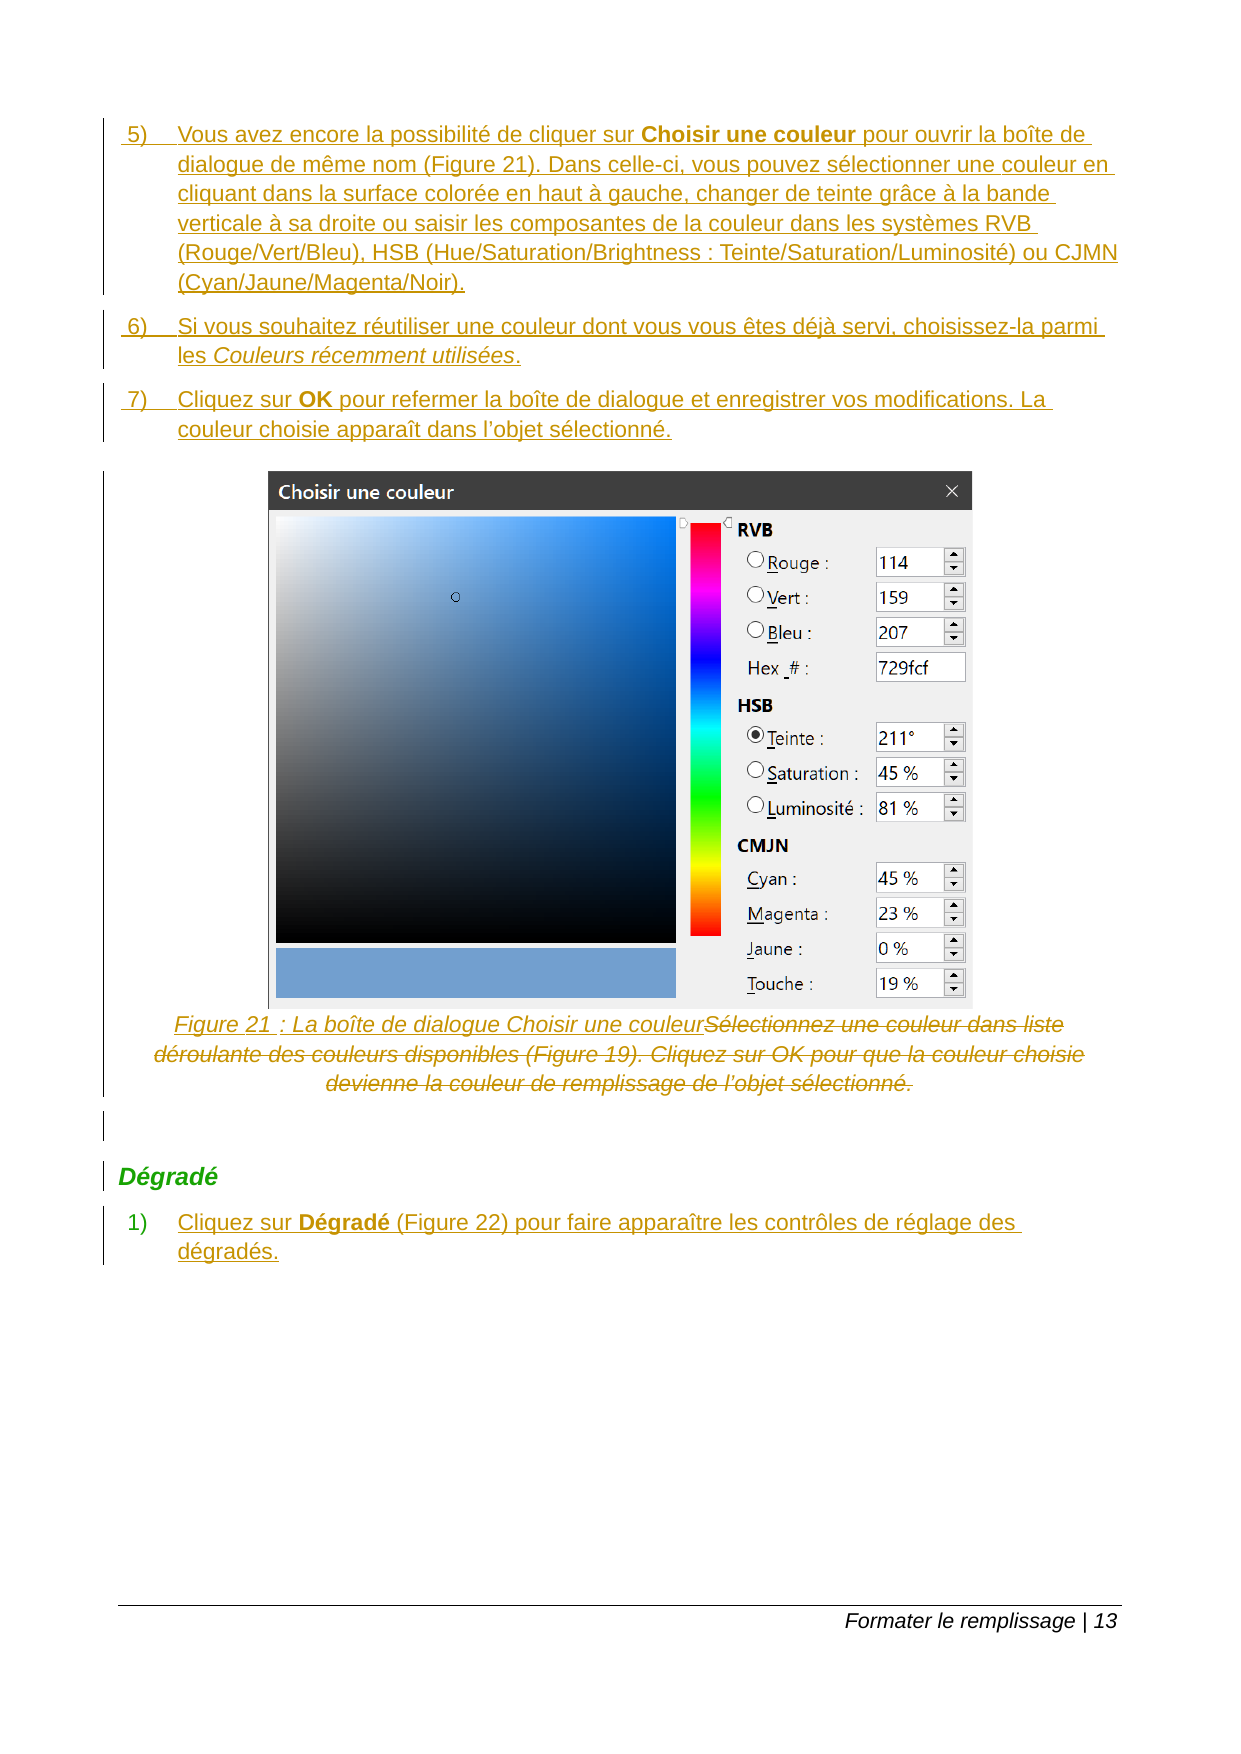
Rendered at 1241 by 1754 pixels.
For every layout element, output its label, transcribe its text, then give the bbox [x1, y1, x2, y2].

text Figure 21 : La boîte de dialogue Choisir une couleur [118, 1008, 1122, 1097]
list Si vous souhaitez réutiliser une couleur dont vous vous êtes déjà servi, choisissez-la parmi les Couleurs récemment utilisées. [148, 309, 1122, 368]
list Cliquez sur Dégradé (Figure 22) pour faire apparaître les contrôles de réglage des dégradés. [148, 1206, 1122, 1265]
picture [268, 471, 973, 1009]
subtitle Dégradé [118, 1161, 1122, 1191]
list Cliquez sur OK pour refermer la boîte de dialogue et enregistrer vos modifications. La couleur choisie apparaît dans l’objet sélectionné. [148, 383, 1122, 442]
list Vous avez encore la possibilité de cliquer sur Choisir une couleur pour ouvrir la boîte de dialogue de même nom (Figure 21). Dans celle-ci, vous pouvez sélectionner une couleur en cliquant dans la surface colorée en haut à gauche, changer de teinte grâce à la bande verticale à sa droite ou saisir les composantes de la couleur dans les systèmes RVB (Rouge/Vert/Bleu), HSB (Hue/Saturation/Brightness : Teinte/Saturation/Luminosité) ou CJMN (Cyan/Jaune/Magenta/Noir). [148, 118, 1122, 295]
